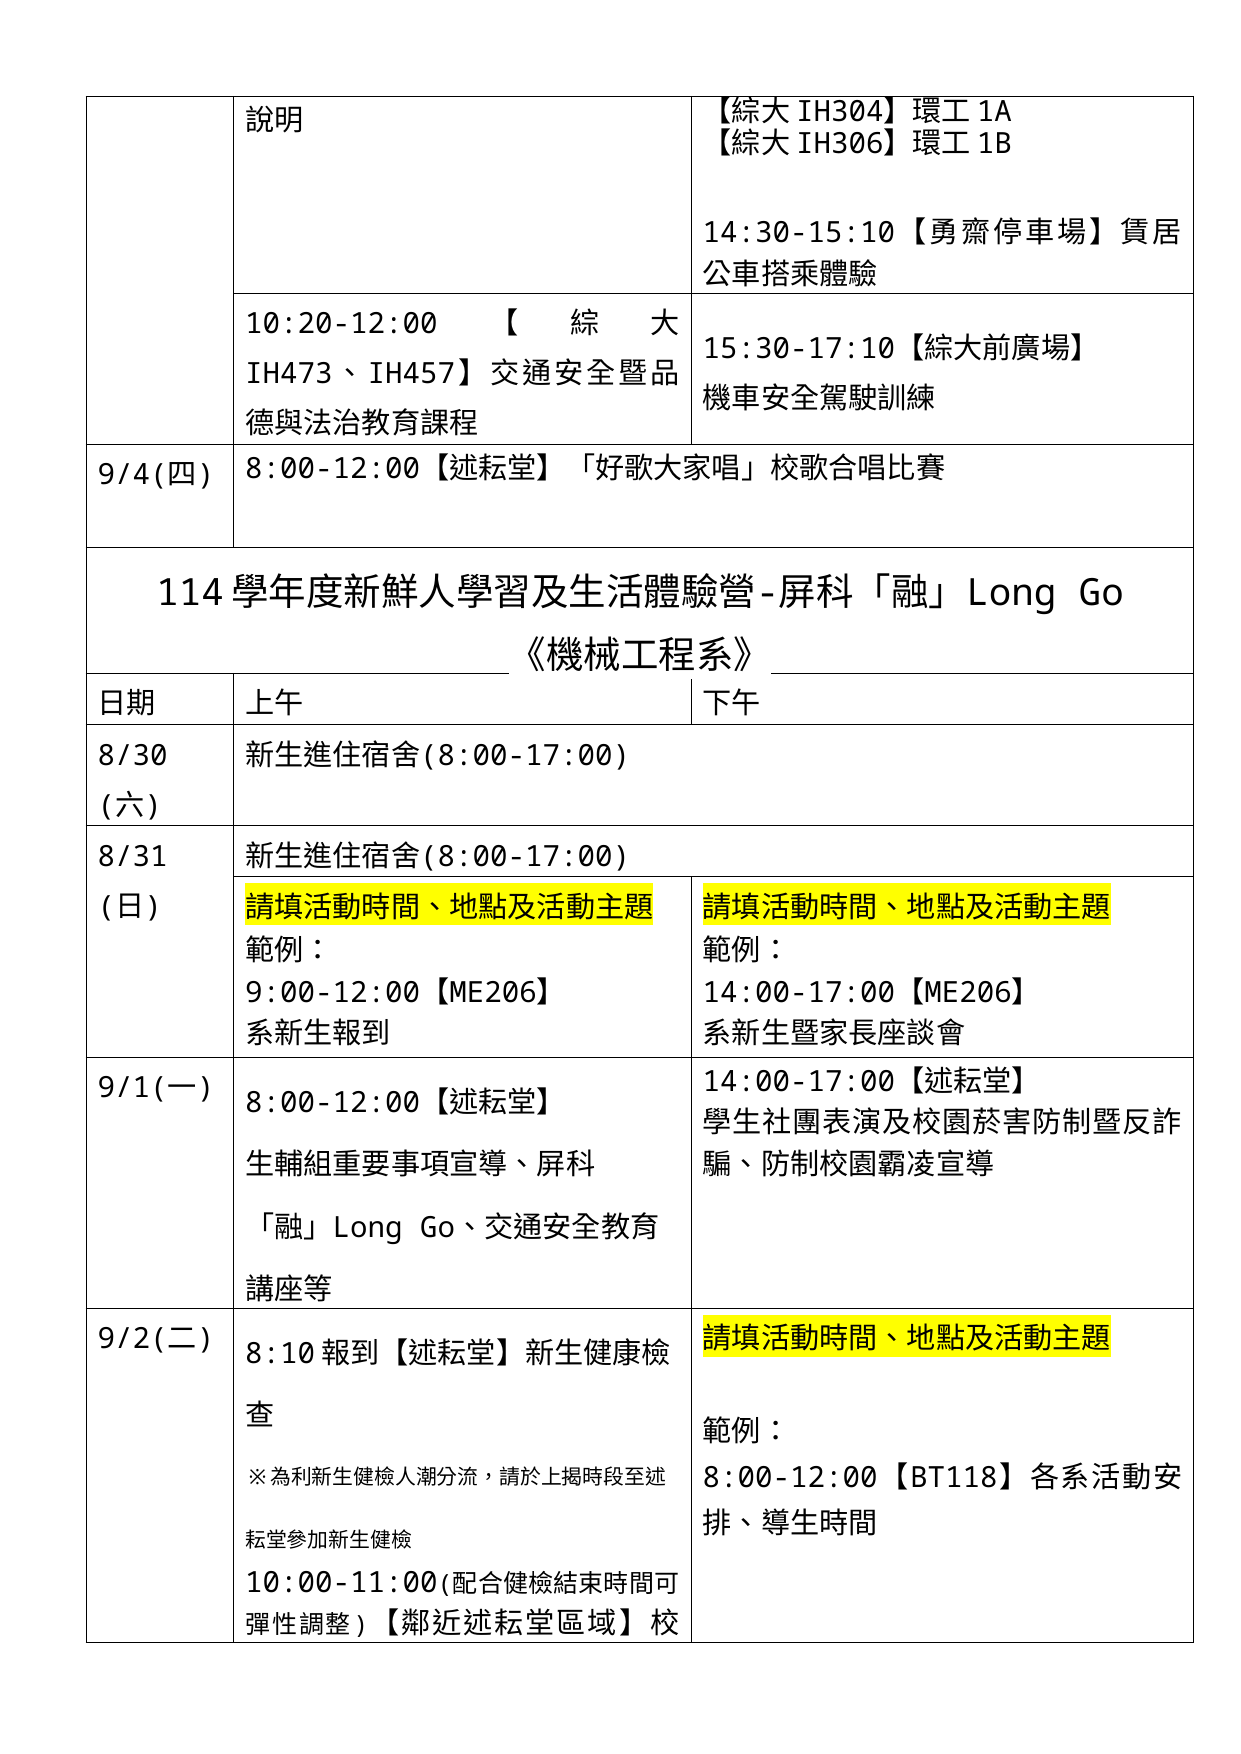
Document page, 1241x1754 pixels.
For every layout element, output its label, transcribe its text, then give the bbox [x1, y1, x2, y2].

table_cell 下午 [692, 674, 1193, 724]
table_cell 8/31(日) [87, 826, 233, 1057]
table_cell 請填活動時間、地點及活動主題 範例： 14:00-17:00【ME206】 系新生暨家長座談會 [692, 877, 1193, 1057]
table_cell 9/1(一) [87, 1058, 233, 1308]
table_cell 9/4(四) [87, 445, 233, 547]
table_cell 8:00-12:00【述耘堂】「好歌大家唱」校歌合唱比賽 [234, 445, 1193, 547]
table_cell 8:00-12:00【述耘堂】 生輔組重要事項宣導、屏科「融」Long Go、交通安全教育講座等 [234, 1058, 691, 1308]
table_cell 114學年度新鮮人學習及生活體驗營-屏科「融」Long Go 《機械工程系》 [87, 548, 1193, 673]
table_cell 新生進住宿舍(8:00-17:00) [234, 725, 1193, 825]
table_cell 9/2(二) [87, 1309, 233, 1642]
table_cell 日期 [87, 674, 233, 724]
table_cell 新生進住宿舍(8:00-17:00) [234, 826, 1193, 876]
table_cell [87, 97, 233, 444]
table_cell 8/30(六) [87, 725, 233, 825]
table_cell 8:10報到【述耘堂】新生健康檢查 ※為利新生健檢人潮分流，請於上揭時段至述耘堂參加新生健檢 10:00-11:00(配合健檢結束時間可彈性調整)【鄰近述耘堂區域】校 [234, 1309, 691, 1642]
table_cell 上午 [234, 674, 691, 724]
table_cell 14:00-17:00【述耘堂】 學生社團表演及校園菸害防制暨反詐騙、防制校園霸凌宣導 [692, 1058, 1193, 1308]
table_cell 15:30-17:10【綜大前廣場】 機車安全駕駛訓練 [692, 294, 1193, 444]
table_cell 請填活動時間、地點及活動主題 範例： 9:00-12:00【ME206】 系新生報到 [234, 877, 691, 1057]
table_cell 請填活動時間、地點及活動主題 範例： 8:00-12:00【BT118】各系活動安排、導生時間 [692, 1309, 1193, 1642]
table_cell 說明 [234, 97, 691, 293]
table_cell 【綜大IH304】環工1A 【綜大IH306】環工1B 14:30-15:10【勇齋停車場】賃居公車搭乘體驗 [692, 97, 1193, 293]
table_cell 10:20-12:00【綜大IH473、IH457】交通安全暨品德與法治教育課程 [234, 294, 691, 444]
